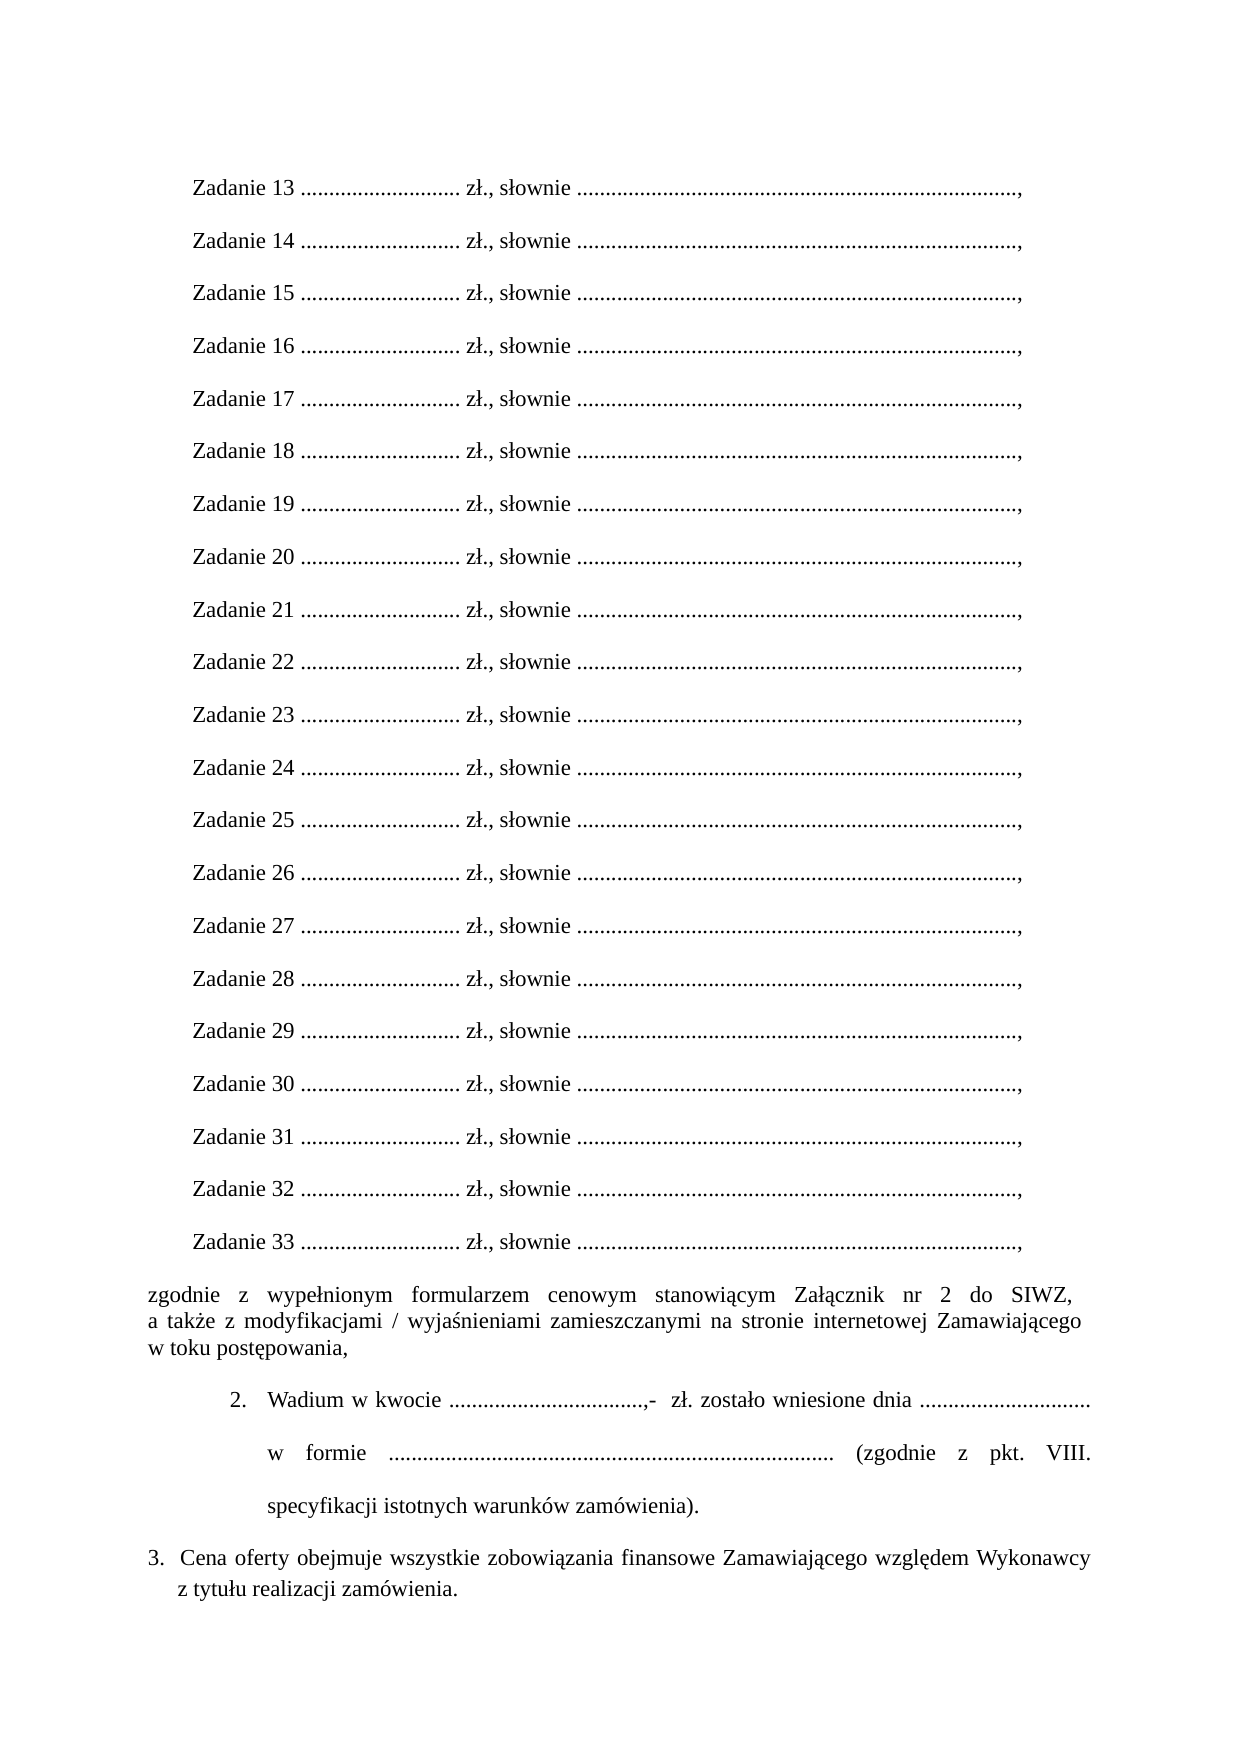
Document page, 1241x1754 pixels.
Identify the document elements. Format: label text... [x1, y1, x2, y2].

text Zadanie 26 ............................ zł., słownie ............................................................................., [192, 859, 1093, 886]
text Zadanie 23 ............................ zł., słownie ............................................................................., [192, 701, 1093, 727]
text Zadanie 22 ............................ zł., słownie ............................................................................., [192, 648, 1093, 675]
text Zadanie 18 ............................ zł., słownie ............................................................................., [192, 437, 1093, 464]
text Zadanie 15 ............................ zł., słownie ............................................................................., [192, 279, 1093, 306]
list Wadium w kwocie ..................................,- zł. zostało wniesione dnia .............................. w formie .............................................................................. (zgodnie z pkt. VIII. specyfikacji istotnych warunków zamówienia). [229, 1386, 1093, 1518]
text Zadanie 13 ............................ zł., słownie ............................................................................., [192, 174, 1093, 200]
text Zadanie 32 ............................ zł., słownie ............................................................................., [192, 1175, 1093, 1202]
text Zadanie 24 ............................ zł., słownie ............................................................................., [192, 754, 1093, 780]
text Zadanie 16 ............................ zł., słownie ............................................................................., [192, 332, 1093, 358]
text Zadanie 30 ............................ zł., słownie ............................................................................., [192, 1070, 1093, 1096]
text Zadanie 17 ............................ zł., słownie ............................................................................., [192, 385, 1093, 411]
text 3. Cena oferty obejmuje wszystkie zobowiązania finansowe Zamawiającego względem Wykonawcy z tytułu realizacji zamówienia. [148, 1544, 1093, 1601]
text Zadanie 19 ............................ zł., słownie ............................................................................., [192, 490, 1093, 517]
text Zadanie 21 ............................ zł., słownie ............................................................................., [192, 596, 1093, 622]
text Zadanie 33 ............................ zł., słownie ............................................................................., [192, 1228, 1093, 1254]
text Zadanie 14 ............................ zł., słownie ............................................................................., [192, 227, 1093, 253]
text Zadanie 25 ............................ zł., słownie ............................................................................., [192, 806, 1093, 833]
text Zadanie 27 ............................ zł., słownie ............................................................................., [192, 912, 1093, 938]
text Zadanie 20 ............................ zł., słownie ............................................................................., [192, 543, 1093, 569]
text Zadanie 31 ............................ zł., słownie ............................................................................., [192, 1123, 1093, 1149]
text Zadanie 28 ............................ zł., słownie ............................................................................., [192, 964, 1093, 991]
text Zadanie 29 ............................ zł., słownie ............................................................................., [192, 1017, 1093, 1044]
text zgodnie z wypełnionym formularzem cenowym stanowiącym Załącznik nr 2 do SIWZ, a także z modyfikacjami / wyjaśnieniami zamieszczanymi na stronie internetowej Zamawiającego w toku postępowania, [148, 1281, 1093, 1360]
